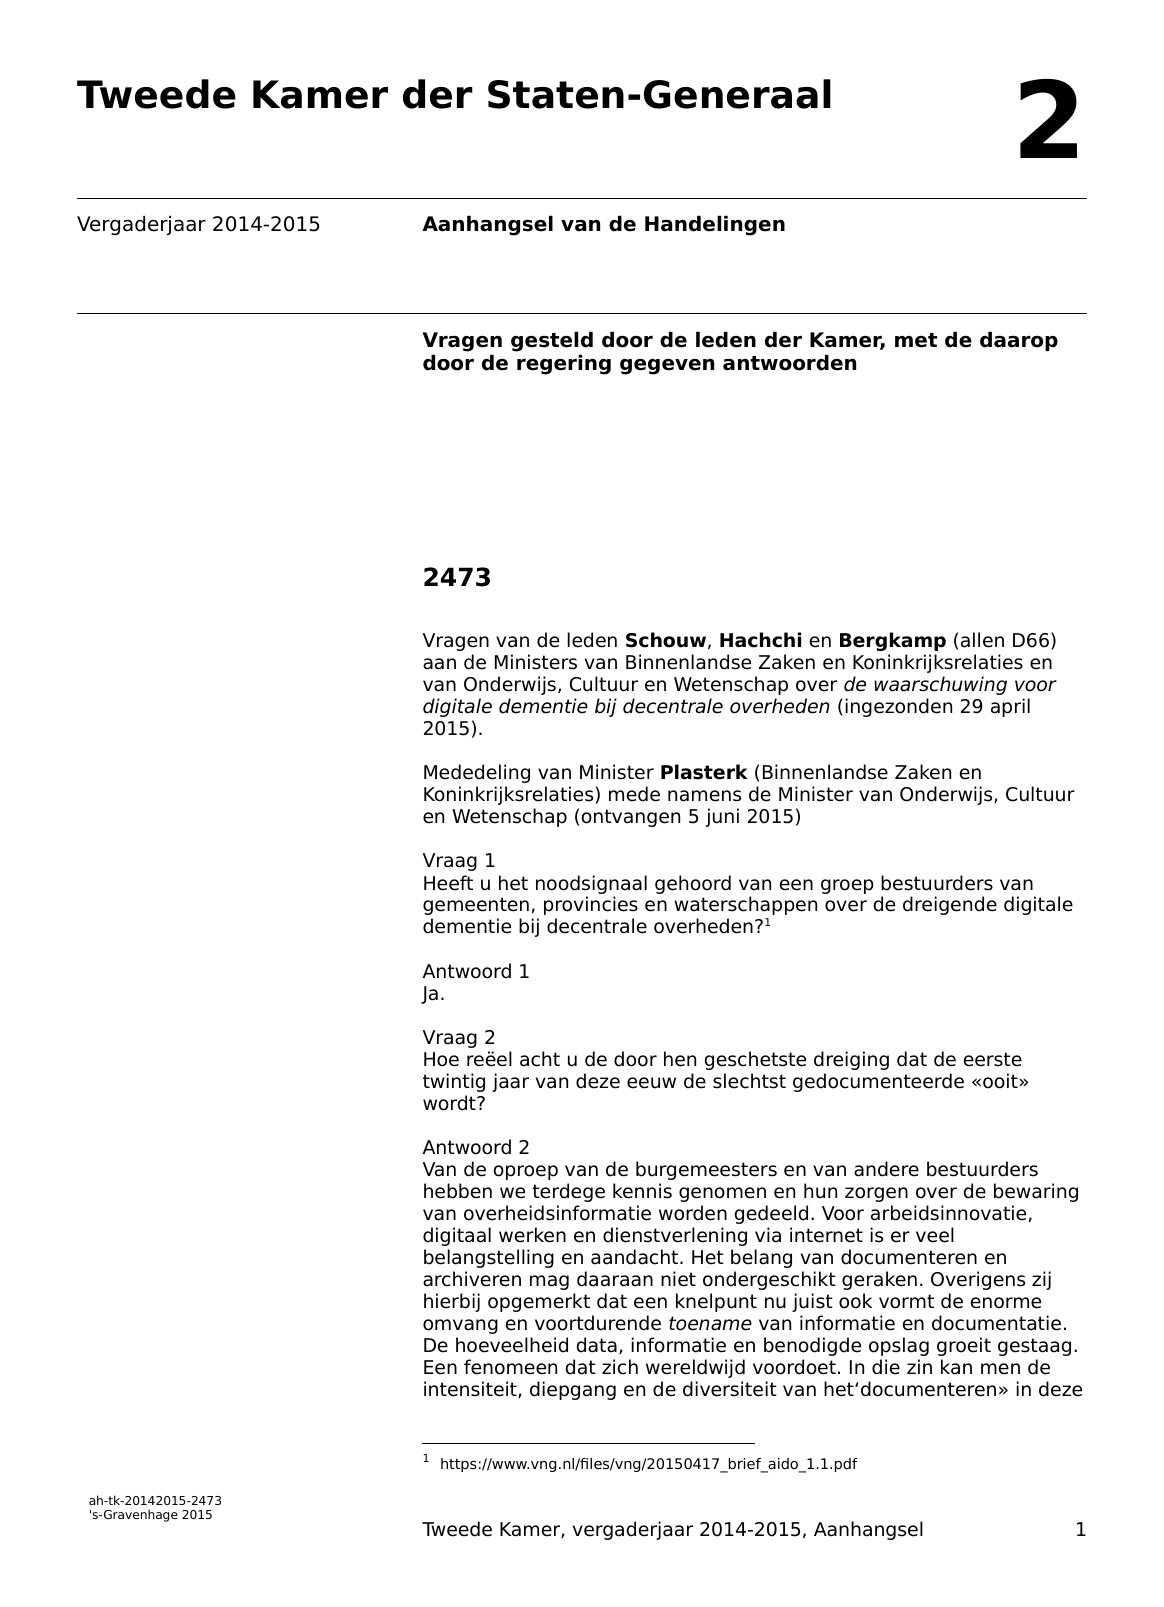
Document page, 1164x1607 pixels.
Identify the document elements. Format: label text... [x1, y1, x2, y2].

table_cell Vergaderjaar 2014-2015 [77, 199, 422, 313]
text Antwoord 2 [422, 1137, 1087, 1159]
text Antwoord 1 [422, 961, 1087, 982]
text Mededeling van Minister Plasterk (Binnenlandse Zaken en Koninkrijksrelaties) mede namens de Minister van Onderwijs, Cultuur en Wetenschap (ontvangen 5 juni 2015) [422, 762, 1087, 828]
text Vraag 2 [422, 1027, 1087, 1049]
text 's-Gravenhage 2015 [88, 1508, 323, 1522]
text ah-tk-20142015-2473 [88, 1494, 323, 1508]
text Vragen van de leden Schouw, Hachchi en Bergkamp (allen D66) aan de Ministers van Binnenlandse Zaken en Koninkrijksrelaties en van Onderwijs, Cultuur en Wetenschap over de waarschuwing voor digitale dementie bij decentrale overheden (ingezonden 29 april 2015). [422, 630, 1087, 740]
text Heeft u het noodsignaal gehoord van een groep bestuurders van gemeenten, provincies en waterschappen over de dreigende digitale dementie bij decentrale overheden? [422, 872, 1087, 938]
text Van de oproep van de burgemeesters en van andere bestuurders hebben we terdege kennis genomen en hun zorgen over de bewaring van overheidsinformatie worden gedeeld. Voor arbeidsinnovatie, digitaal werken en dienstverlening via internet is er veel belangstelling en aandacht. Het belang van documenteren en archiveren mag daaraan niet ondergeschikt geraken. Overigens zij hierbij opgemerkt dat een knelpunt nu juist ook vormt de enorme omvang en voortdurende toename van informatie en documentatie. De hoeveelheid data, informatie en benodigde opslag groeit gestaag. Een fenomeen dat zich wereldwijd voordoet. In die zin kan men de intensiteit, diepgang en de diversiteit van het‘documenteren» in deze [422, 1159, 1087, 1401]
table_cell Aanhangsel van de Handelingen [422, 199, 1087, 313]
table_cell Vragen gesteld door de leden der Kamer, met de daarop door de regering gegeven antwoorden [422, 314, 1087, 375]
table_header Tweede Kamer der Staten-Generaal [77, 59, 886, 198]
table_header 2 [886, 59, 1087, 198]
text 2473 [422, 563, 1087, 592]
text https://www.vng.nl/files/vng/20150417_brief_aido_1.1.pdf [422, 1452, 1087, 1474]
table_cell [77, 314, 422, 375]
text Hoe reëel acht u de door hen geschetste dreiging dat de eerste twintig jaar van deze eeuw de slechtst gedocumenteerde «ooit» wordt? [422, 1049, 1087, 1114]
text Ja. [422, 982, 1087, 1004]
text Vraag 1 [422, 850, 1087, 872]
